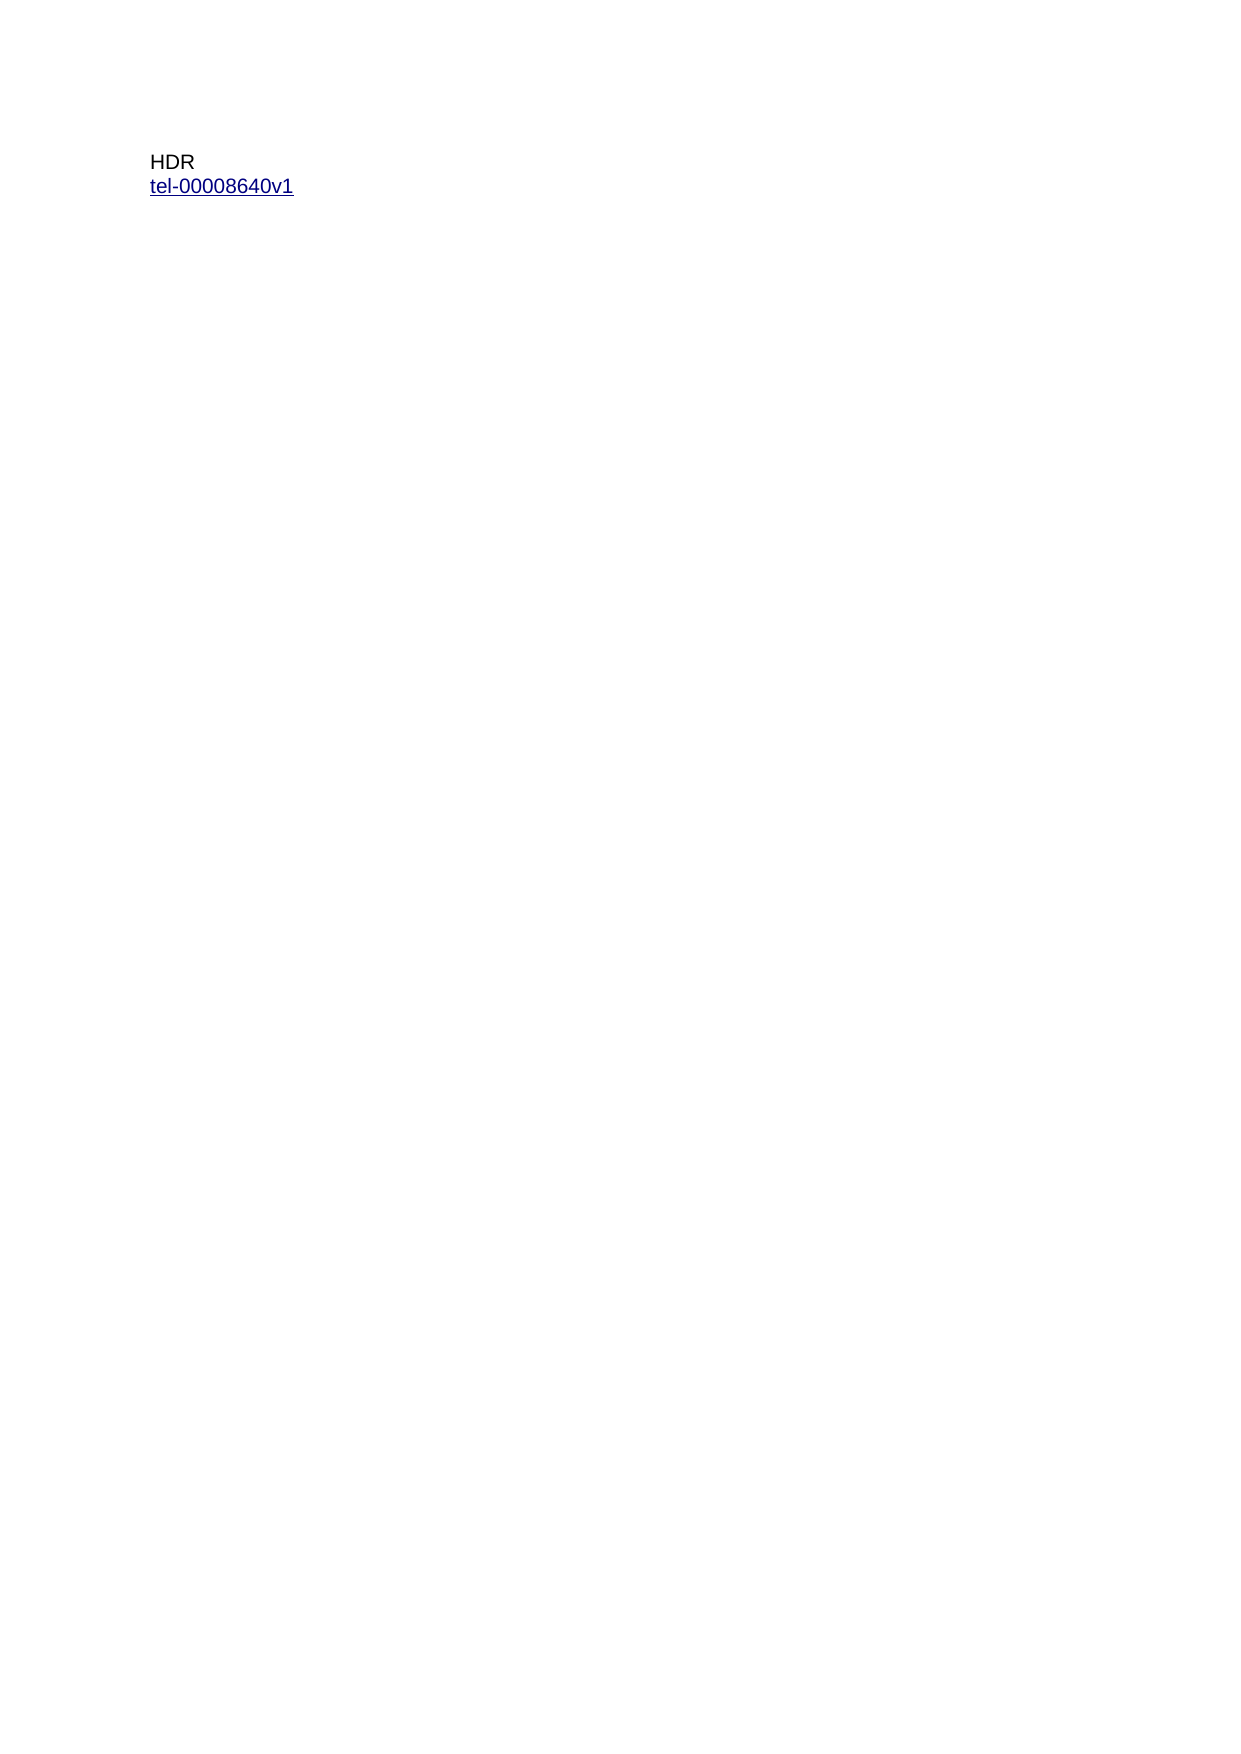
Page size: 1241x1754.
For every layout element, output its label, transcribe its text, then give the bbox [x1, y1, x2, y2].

table_header HDR tel-00008640v1 [150, 150, 1090, 198]
